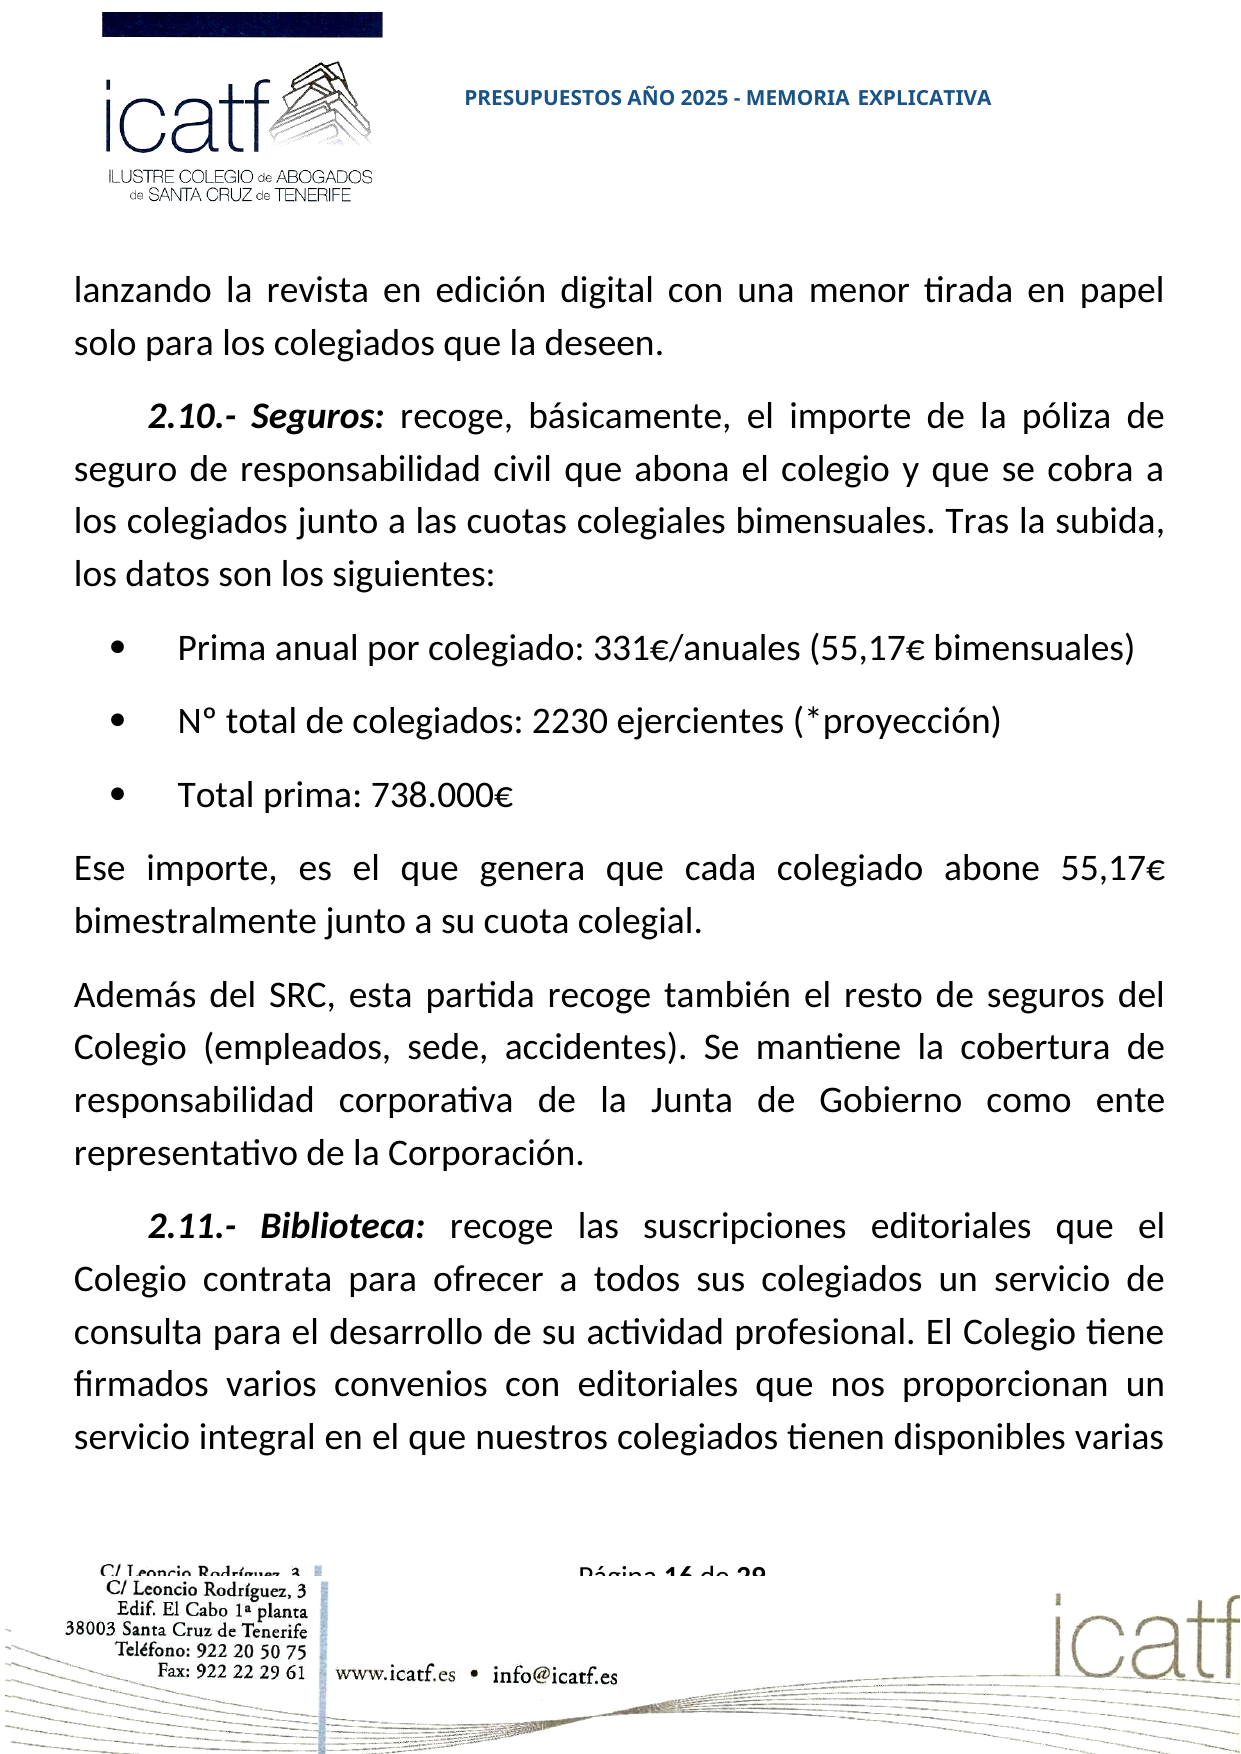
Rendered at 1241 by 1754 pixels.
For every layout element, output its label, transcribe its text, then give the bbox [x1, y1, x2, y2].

list Nº total de colegiados: 2230 ejercientes (*proyección) [111, 697, 1167, 743]
text 2.11.- Biblioteca: recoge las suscripciones editoriales que el Colegio contrata para ofrecer a todos sus colegiados un servicio de consulta para el desarrollo de su actividad profesional. El Colegio tiene firmados varios convenios con editoriales que nos proporcionan un servicio integral en el que nuestros colegiados tienen disponibles varias [74, 1202, 1167, 1459]
text Además del SRC, esta partida recoge también el resto de seguros del Colegio (empleados, sede, accidentes). Se mantiene la cobertura de responsabilidad corporativa de la Junta de Gobierno como ente representativo de la Corporación. [74, 971, 1167, 1174]
text 2.10.- Seguros: recoge, básicamente, el importe de la póliza de seguro de responsabilidad civil que abona el colegio y que se cobra a los colegiados junto a las cuotas colegiales bimensuales. Tras la subida, los datos son los siguientes: [74, 392, 1167, 596]
text Ese importe, es el que genera que cada colegiado abone 55,17€ bimestralmente junto a su cuota colegial. [74, 844, 1167, 943]
text lanzando la revista en edición digital con una menor tirada en papel solo para los colegiados que la deseen. [74, 266, 1167, 364]
list Total prima: 738.000€ [111, 771, 1167, 817]
list Prima anual por colegiado: 331€/anuales (55,17€ bimensuales) [111, 624, 1167, 669]
